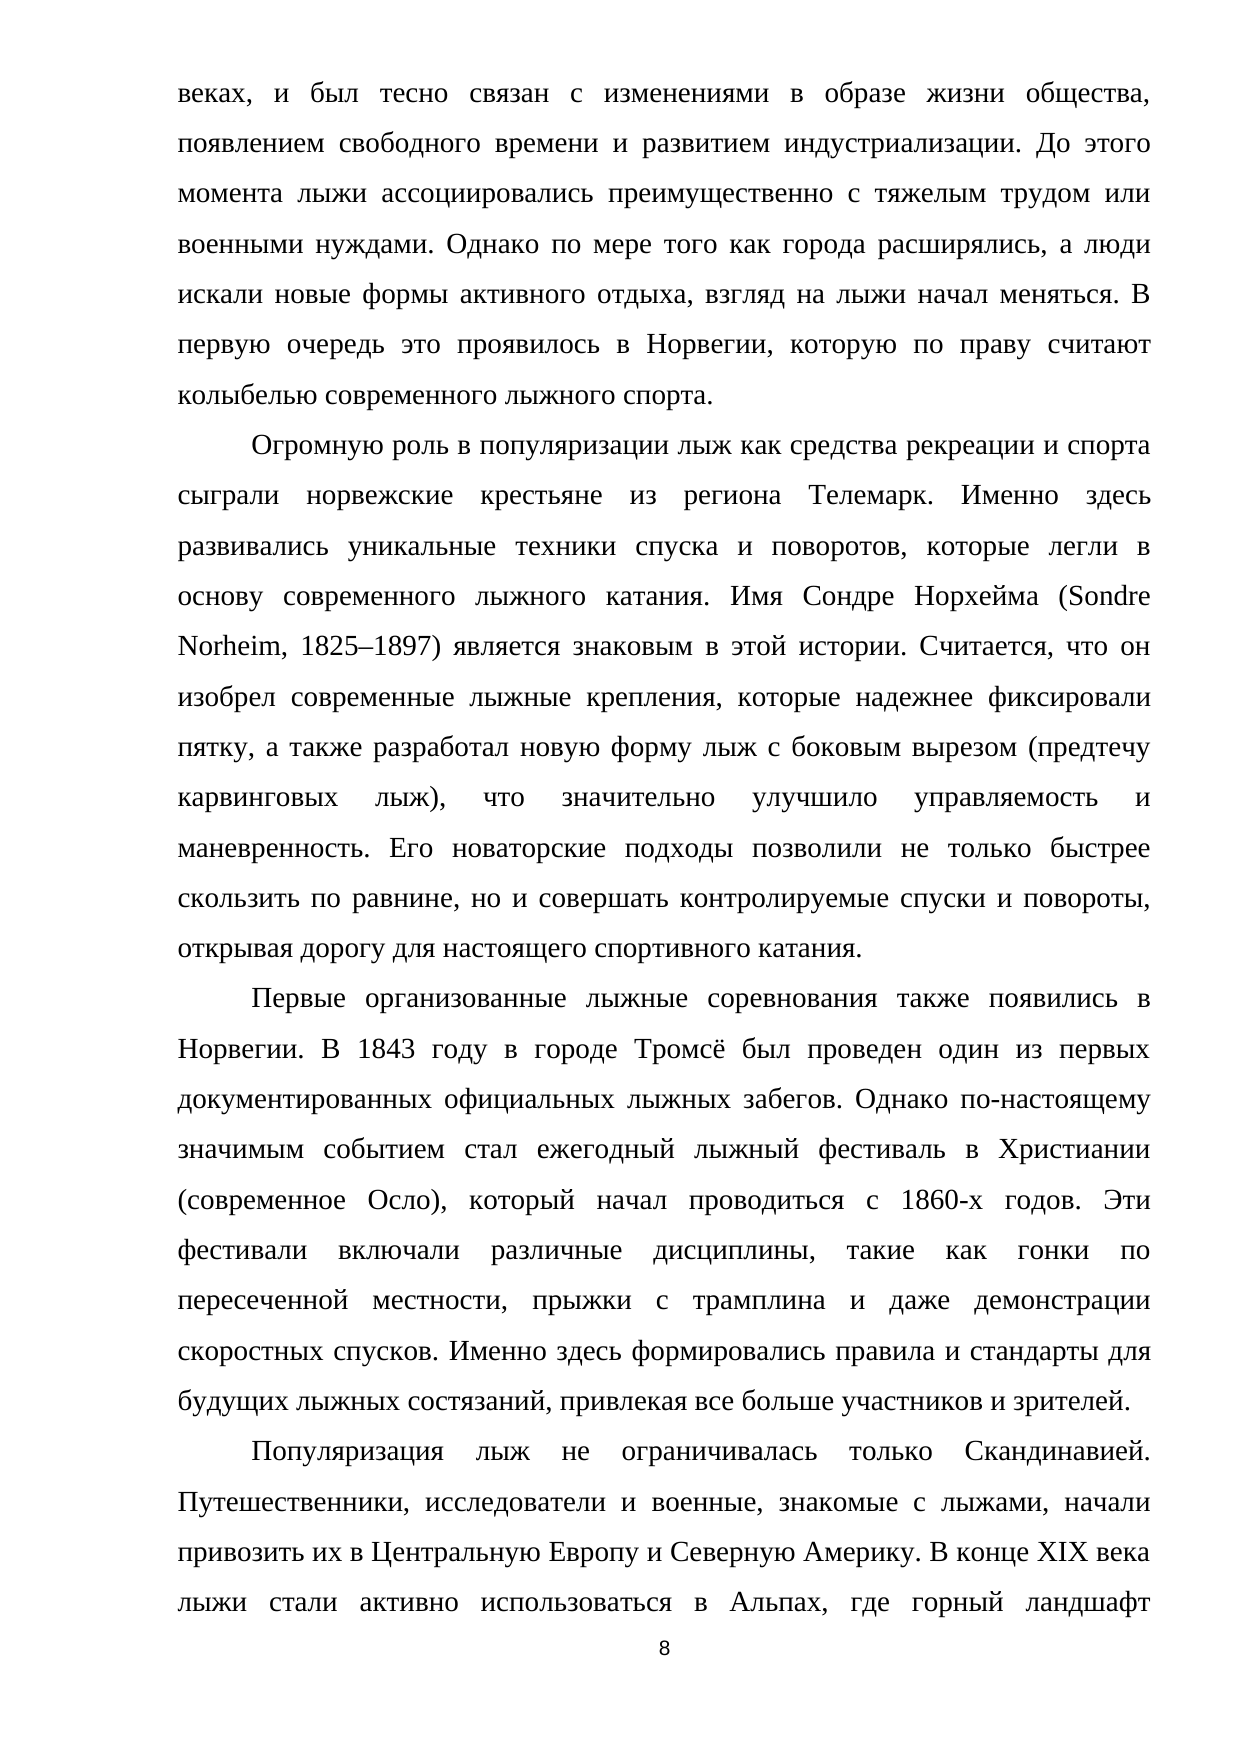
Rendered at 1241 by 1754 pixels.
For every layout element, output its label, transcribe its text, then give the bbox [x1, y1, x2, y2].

text Огромную роль в популяризации лыж как средства рекреации и спорта сыграли норвежские крестьяне из региона Телемарк. Именно здесь развивались уникальные техники спуска и поворотов, которые легли в основу современного лыжного катания. Имя Сондре Норхейма (Sondre Norheim, 1825–1897) является знаковым в этой истории. Считается, что он изобрел современные лыжные крепления, которые надежнее фиксировали пятку, а также разработал новую форму лыж с боковым вырезом (предтечу карвинговых лыж), что значительно улучшило управляемость и маневренность. Его новаторские подходы позволили не только быстрее скользить по равнине, но и совершать контролируемые спуски и повороты, открывая дорогу для настоящего спортивного катания. [177, 427, 1152, 964]
text веках, и был тесно связан с изменениями в образе жизни общества, появлением свободного времени и развитием индустриализации. До этого момента лыжи ассоциировались преимущественно с тяжелым трудом или военными нуждами. Однако по мере того как города расширялись, а люди искали новые формы активного отдыха, взгляд на лыжи начал меняться. В первую очередь это проявилось в Норвегии, которую по праву считают колыбелью современного лыжного спорта. [177, 75, 1152, 410]
text Популяризация лыж не ограничивалась только Скандинавией. Путешественники, исследователи и военные, знакомые с лыжами, начали привозить их в Центральную Европу и Северную Америку. В конце XIX века лыжи стали активно использоваться в Альпах, где горный ландшафт [177, 1433, 1152, 1618]
text Первые организованные лыжные соревнования также появились в Норвегии. В 1843 году в городе Тромсё был проведен один из первых документированных официальных лыжных забегов. Однако по-настоящему значимым событием стал ежегодный лыжный фестиваль в Христиании (современное Осло), который начал проводиться с 1860-х годов. Эти фестивали включали различные дисциплины, такие как гонки по пересеченной местности, прыжки с трамплина и даже демонстрации скоростных спусков. Именно здесь формировались правила и стандарты для будущих лыжных состязаний, привлекая все больше участников и зрителей. [177, 981, 1152, 1417]
